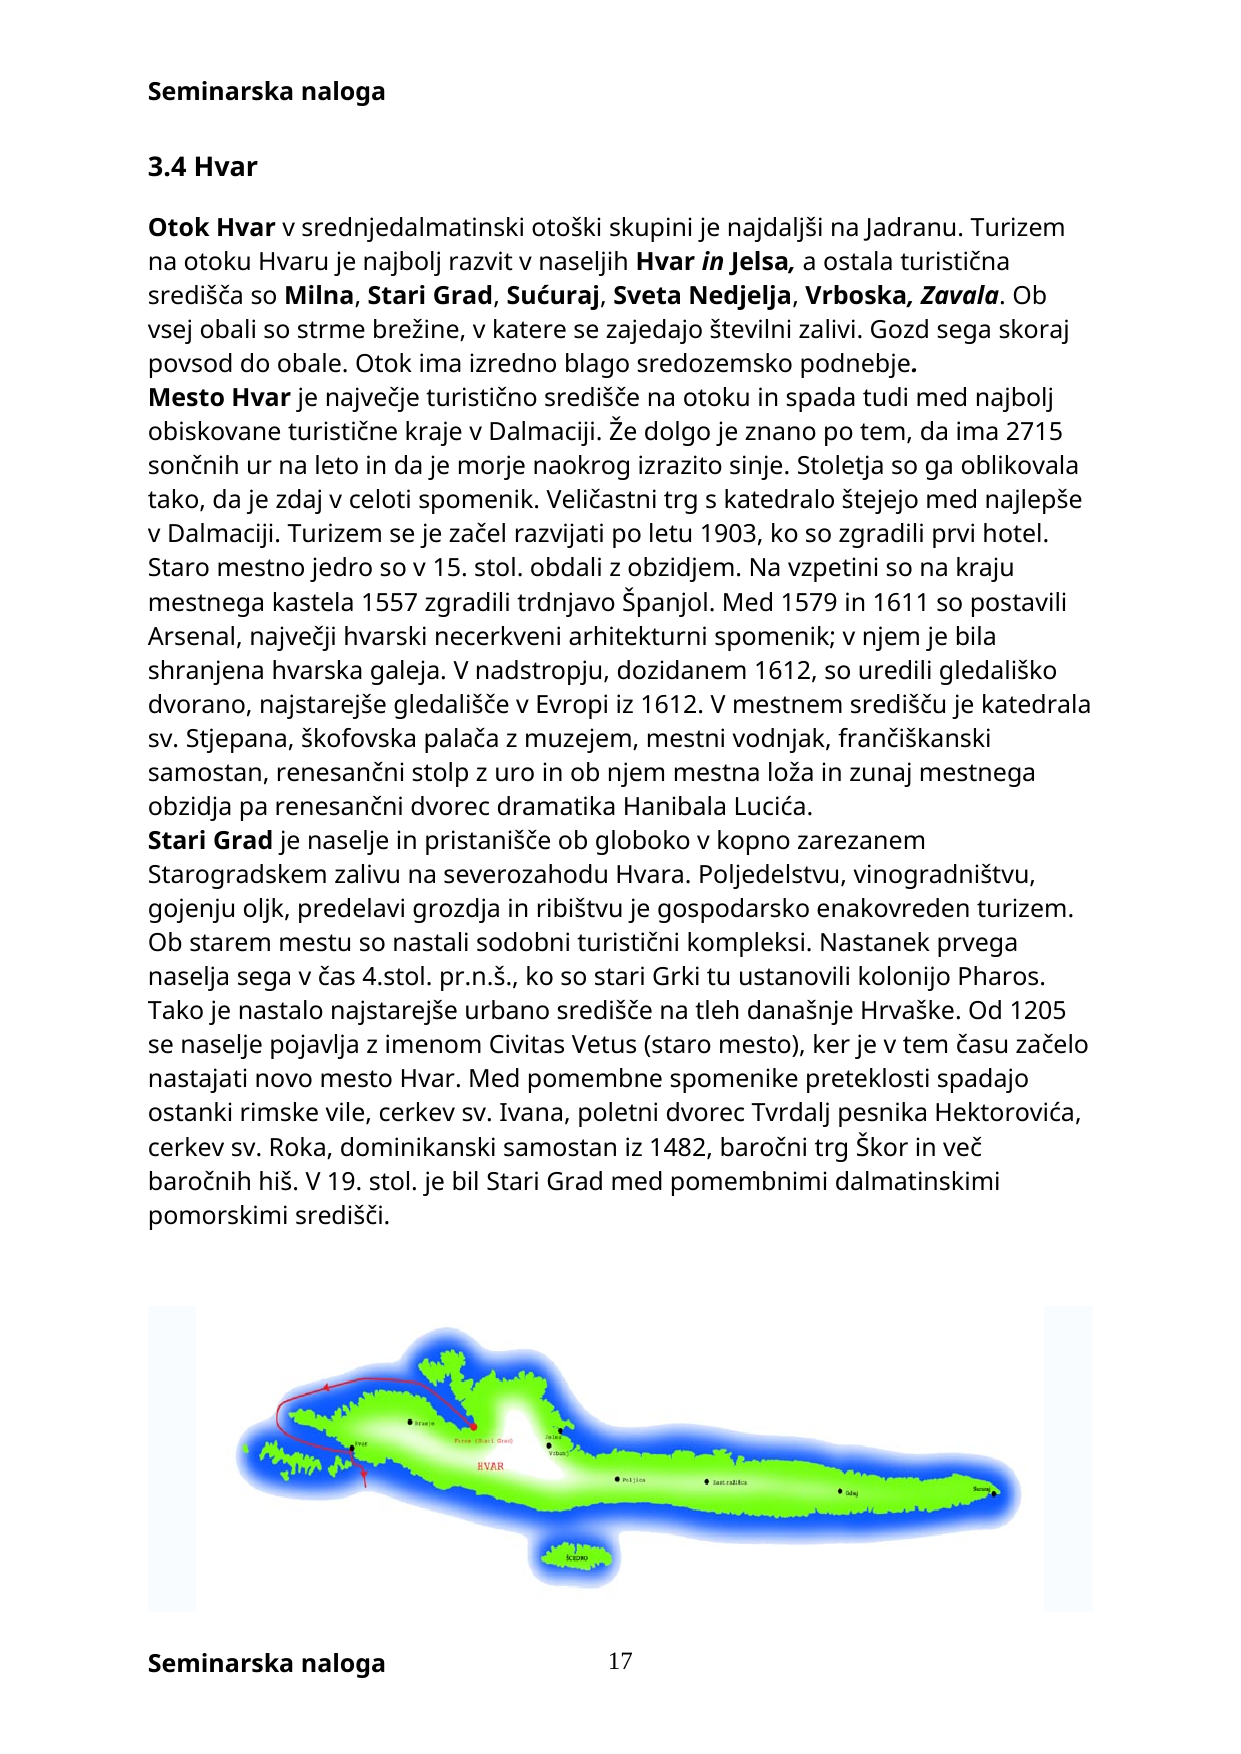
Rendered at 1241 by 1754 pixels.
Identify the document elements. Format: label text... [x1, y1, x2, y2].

subtitle 3.4 Hvar [148, 148, 1093, 184]
subtitle Otok Hvar v srednjedalmatinski otoški skupini je najdaljši na Jadranu. Turizem na otoku Hvaru je najbolj razvit v naseljih Hvar in Jelsa, a ostala turistična središča so Milna, Stari Grad, Sućuraj, Sveta Nedjelja, Vrboska, Zavala. Ob vsej obali so strme brežine, v katere se zajedajo številni zalivi. Gozd sega skoraj povsod do obale. Otok ima izredno blago sredozemsko podnebje. Mesto Hvar je največje turistično središče na otoku in spada tudi med najbolj obiskovane turistične kraje v Dalmaciji. Že dolgo je znano po tem, da ima 2715 sončnih ur na leto in da je morje naokrog izrazito sinje. Stoletja so ga oblikovala tako, da je zdaj v celoti spomenik. Veličastni trg s katedralo štejejo med najlepše v Dalmaciji. Turizem se je začel razvijati po letu 1903, ko so zgradili prvi hotel. Staro mestno jedro so v 15. stol. obdali z obzidjem. Na vzpetini so na kraju mestnega kastela 1557 zgradili trdnjavo Španjol. Med 1579 in 1611 so postavili Arsenal, največji hvarski necerkveni arhitekturni spomenik; v njem je bila shranjena hvarska galeja. V nadstropju, dozidanem 1612, so uredili gledališko dvorano, najstarejše gledališče v Evropi iz 1612. V mestnem središču je katedrala sv. Stjepana, škofovska palača z muzejem, mestni vodnjak, frančiškanski samostan, renesančni stolp z uro in ob njem mestna loža in zunaj mestnega obzidja pa renesančni dvorec dramatika Hanibala Lucića. Stari Grad je naselje in pristanišče ob globoko v kopno zarezanem Starogradskem zalivu na severozahodu Hvara. Poljedelstvu, vinogradništvu, gojenju oljk, predelavi grozdja in ribištvu je gospodarsko enakovreden turizem. Ob starem mestu so nastali sodobni turistični kompleksi. Nastanek prvega naselja sega v čas 4.stol. pr.n.š., ko so stari Grki tu ustanovili kolonijo Pharos. Tako je nastalo najstarejše urbano središče na tleh današnje Hrvaške. Od 1205 se naselje pojavlja z imenom Civitas Vetus (staro mesto), ker je v tem času začelo nastajati novo mesto Hvar. Med pomembne spomenike preteklosti spadajo ostanki rimske vile, cerkev sv. Ivana, poletni dvorec Tvrdalj pesnika Hektorovića, cerkev sv. Roka, dominikanski samostan iz 1482, baročni trg Škor in več baročnih hiš. V 19. stol. je bil Stari Grad med pomembnimi dalmatinskimi pomorskimi središči. [148, 209, 1093, 1231]
picture [196, 1305, 1044, 1613]
